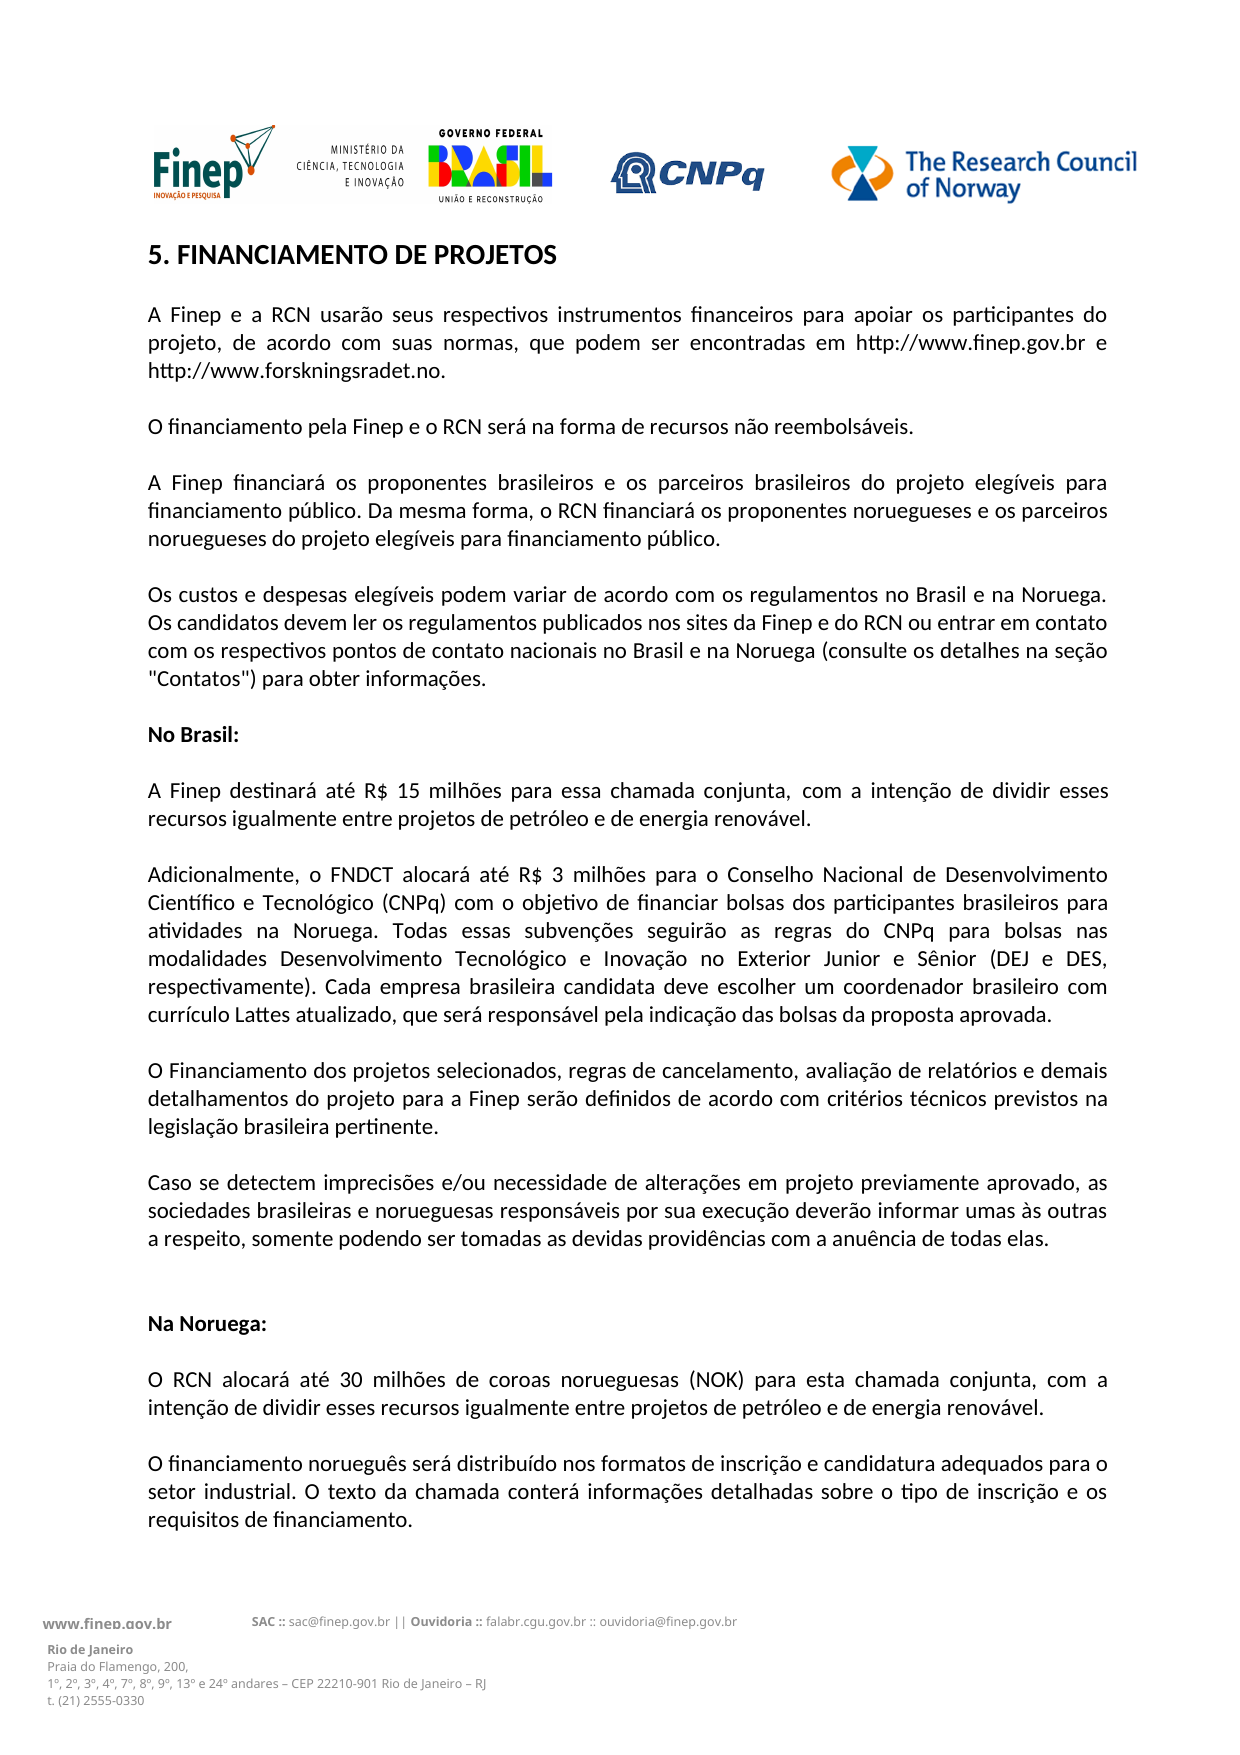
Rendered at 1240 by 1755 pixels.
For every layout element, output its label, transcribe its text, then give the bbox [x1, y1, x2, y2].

text A Finep financiará os proponentes brasileiros e os parceiros brasileiros do projeto elegíveis para financiamento público. Da mesma forma, o RCN financiará os proponentes noruegueses e os parceiros noruegueses do projeto elegíveis para financiamento público. [148, 468, 1110, 552]
text A Finep e a RCN usarão seus respectivos instrumentos financeiros para apoiar os participantes do projeto, de acordo com suas normas, que podem ser encontradas em http://www.finep.gov.br e http://www.forskningsradet.no. [148, 300, 1110, 384]
text Caso se detectem imprecisões e/ou necessidade de alterações em projeto previamente aprovado, as sociedades brasileiras e norueguesas responsáveis por sua execução deverão informar umas às outras a respeito, somente podendo ser tomadas as devidas providências com a anuência de todas elas. [148, 1168, 1110, 1253]
text Os custos e despesas elegíveis podem variar de acordo com os regulamentos no Brasil e na Noruega. Os candidatos devem ler os regulamentos publicados nos sites da Finep e do RCN ou entrar em contato com os respectivos pontos de contato nacionais no Brasil e na Noruega (consulte os detalhes na seção "Contatos") para obter informações. [148, 580, 1110, 692]
text O financiamento pela Finep e o RCN será na forma de recursos não reembolsáveis. [148, 412, 1110, 440]
text O RCN alocará até 30 milhões de coroas norueguesas (NOK) para esta chamada conjunta, com a intenção de dividir esses recursos igualmente entre projetos de petróleo e de energia renovável. [148, 1365, 1110, 1421]
text 5. FINANCIAMENTO DE PROJETOS [148, 236, 1110, 272]
text O financiamento norueguês será distribuído nos formatos de inscrição e candidatura adequados para o setor industrial. O texto da chamada conterá informações detalhadas sobre o tipo de inscrição e os requisitos de financiamento. [148, 1449, 1110, 1533]
text Na Noruega: [148, 1309, 1110, 1337]
text O Financiamento dos projetos selecionados, regras de cancelamento, avaliação de relatórios e demais detalhamentos do projeto para a Finep serão definidos de acordo com critérios técnicos previstos na legislação brasileira pertinente. [148, 1056, 1110, 1141]
text A Finep destinará até R$ 15 milhões para essa chamada conjunta, com a intenção de dividir esses recursos igualmente entre projetos de petróleo e de energia renovável. [148, 776, 1110, 832]
text No Brasil: [148, 720, 1110, 748]
text Adicionalmente, o FNDCT alocará até R$ 3 milhões para o Conselho Nacional de Desenvolvimento Científico e Tecnológico (CNPq) com o objetivo de financiar bolsas dos participantes brasileiros para atividades na Noruega. Todas essas subvenções seguirão as regras do CNPq para bolsas nas modalidades Desenvolvimento Tecnológico e Inovação no Exterior Junior e Sênior (DEJ e DES, respectivamente). Cada empresa brasileira candidata deve escolher um coordenador brasileiro com currículo Lattes atualizado, que será responsável pela indicação das bolsas da proposta aprovada. [148, 860, 1110, 1028]
